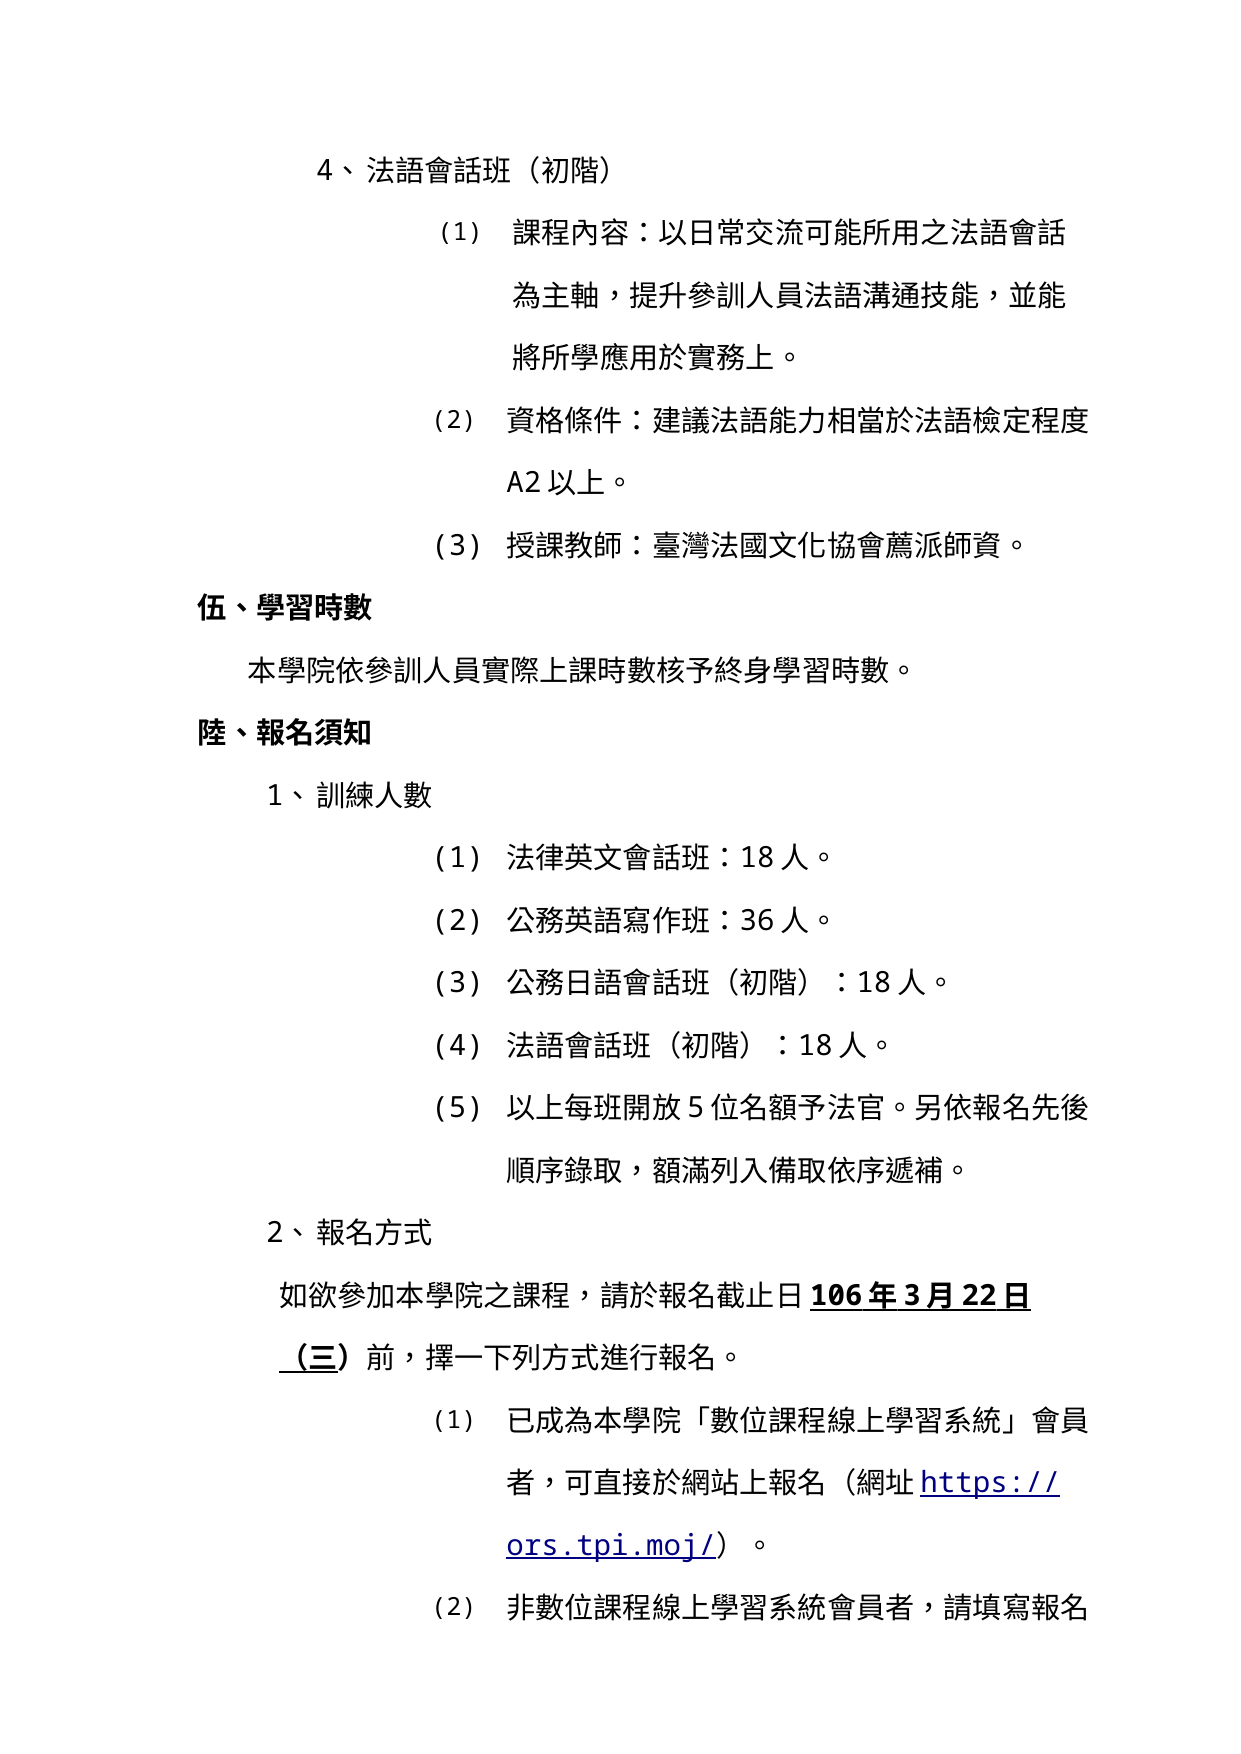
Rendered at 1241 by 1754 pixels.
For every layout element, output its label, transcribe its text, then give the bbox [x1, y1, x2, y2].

list 以上每班開放5位名額予法官。另依報名先後順序錄取，額滿列入備取依序遞補。 [431, 1064, 1092, 1189]
list 法語會話班（初階） [316, 127, 1092, 189]
list 報名方式 [266, 1189, 1092, 1252]
list 公務英語寫作班：36人。 [431, 877, 1092, 939]
text 本學院依參訓人員實際上課時數核予終身學習時數。 [248, 627, 1092, 689]
list 學習時數 [198, 564, 1092, 627]
list 公務日語會話班（初階）：18人。 [431, 939, 1092, 1002]
list 非數位課程線上學習系統會員者，請填寫報名表傳真或電子郵件傳送至本學院教務組承辦人廖慈音處。傳真號碼：（02）27332956；電話：（02）27331047分機1328；電子信箱：tzuyinliao@mail.moj.gov.tw。 [431, 1564, 1092, 1627]
text 如欲參加本學院之課程，請於報名截止日106年3月22日（三）前，擇一下列方式進行報名。 [279, 1252, 1092, 1377]
list 授課教師：臺灣法國文化協會薦派師資。 [431, 502, 1092, 564]
list 法律英文會話班：18人。 [431, 814, 1092, 877]
list 訓練人數 [266, 752, 1092, 814]
list 課程內容：以日常交流可能所用之法語會話為主軸，提升參訓人員法語溝通技能，並能將所學應用於實務上。 [437, 189, 1092, 377]
list 法語會話班（初階）：18人。 [431, 1002, 1092, 1064]
list 資格條件：建議法語能力相當於法語檢定程度A2以上。 [431, 377, 1092, 502]
list 報名須知 [198, 689, 1092, 752]
list 已成為本學院「數位課程線上學習系統」會員者，可直接於網站上報名（網址https://ors.tpi.moj/）。 [431, 1377, 1092, 1564]
